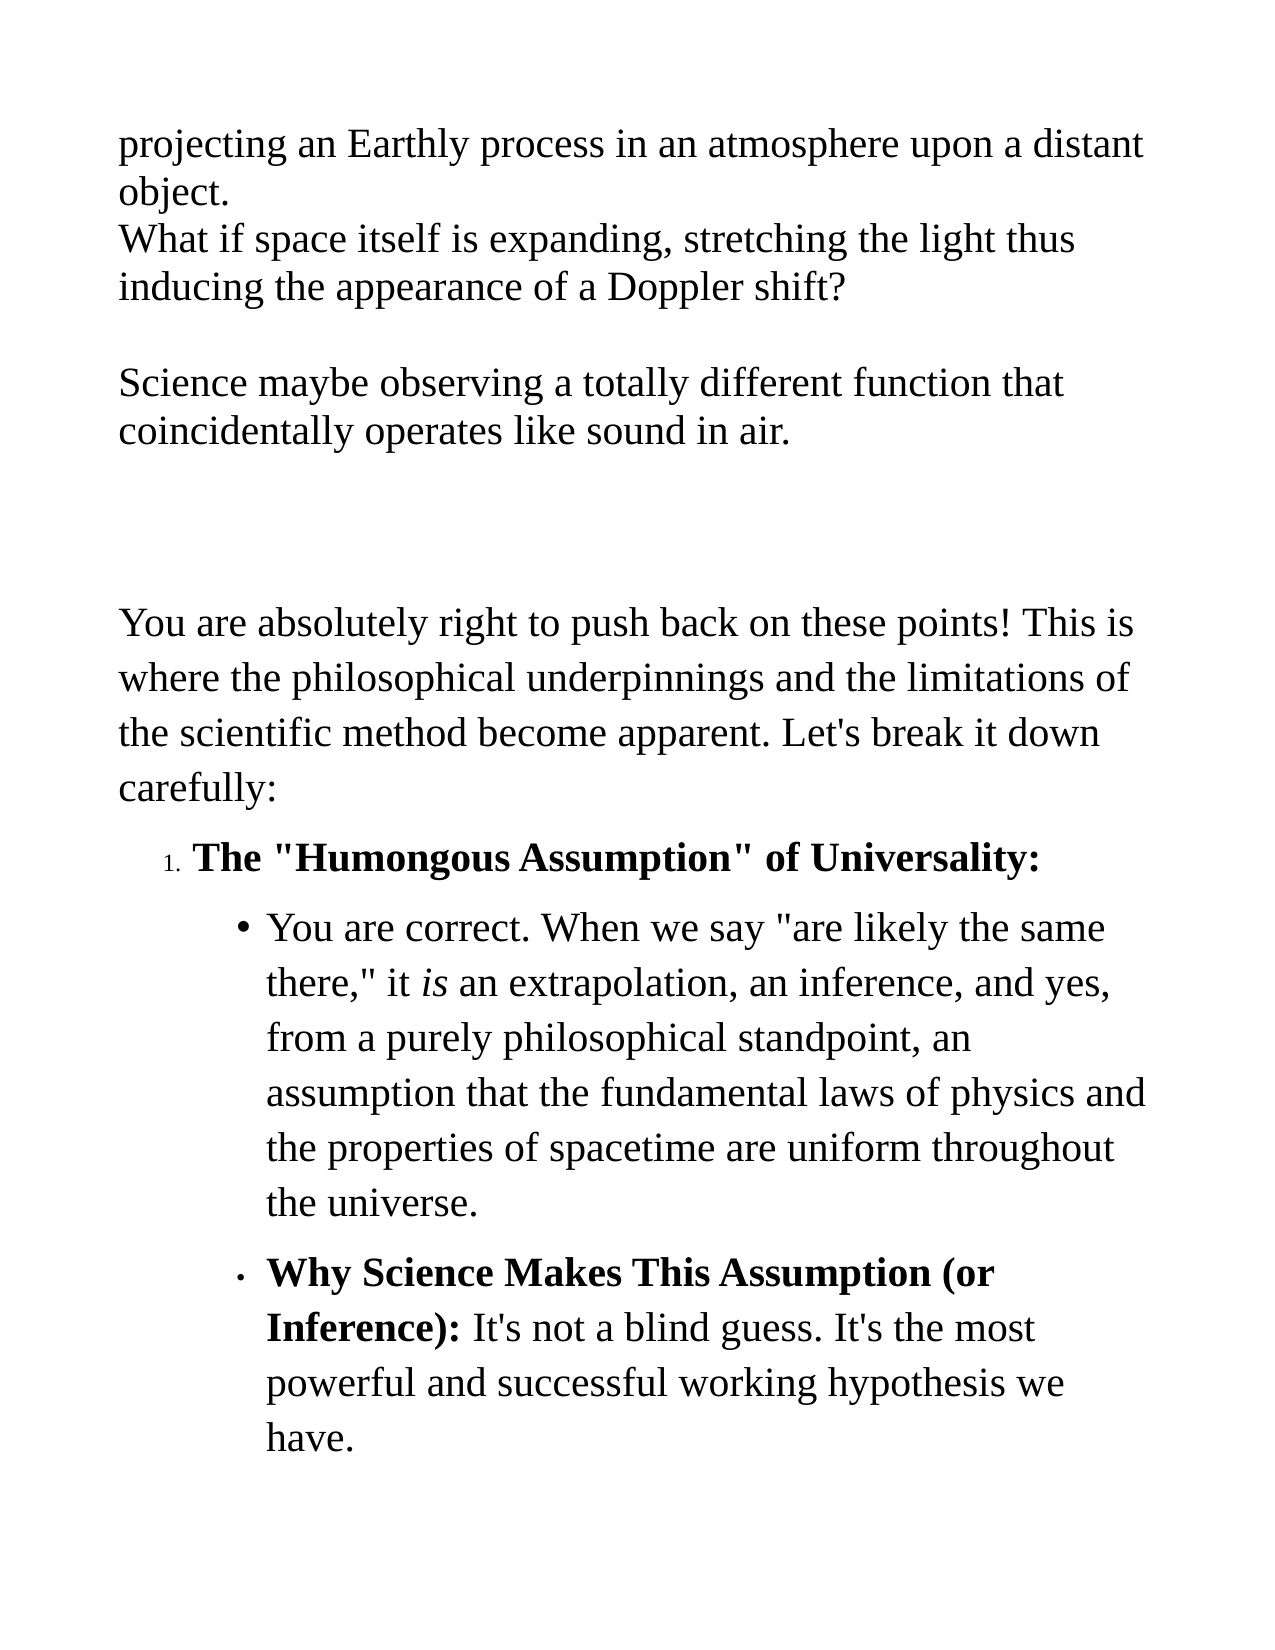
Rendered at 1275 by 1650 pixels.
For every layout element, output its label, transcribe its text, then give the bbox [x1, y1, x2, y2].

text projecting an Earthly process in an atmosphere upon a distant object. [118, 118, 1157, 214]
text What if space itself is expanding, stretching the light thus inducing the appearance of a Doppler shift? [118, 214, 1157, 310]
list You are correct. When we say "are likely the same there," it is an extrapolation, an inference, and yes, from a purely philosophical standpoint, an assumption that the fundamental laws of physics and the properties of spacetime are uniform throughout the universe. [236, 902, 1157, 1226]
text You are absolutely right to push back on these points! This is where the philosophical underpinnings and the limitations of the scientific method become apparent. Let's break it down carefully: [118, 597, 1157, 811]
list The "Humongous Assumption" of Universality: [162, 832, 1157, 880]
text Science maybe observing a totally different function that coincidentally operates like sound in air. [118, 358, 1157, 453]
list Why Science Makes This Assumption (or Inference): It's not a blind guess. It's the most powerful and successful working hypothesis we have. [236, 1247, 1157, 1461]
